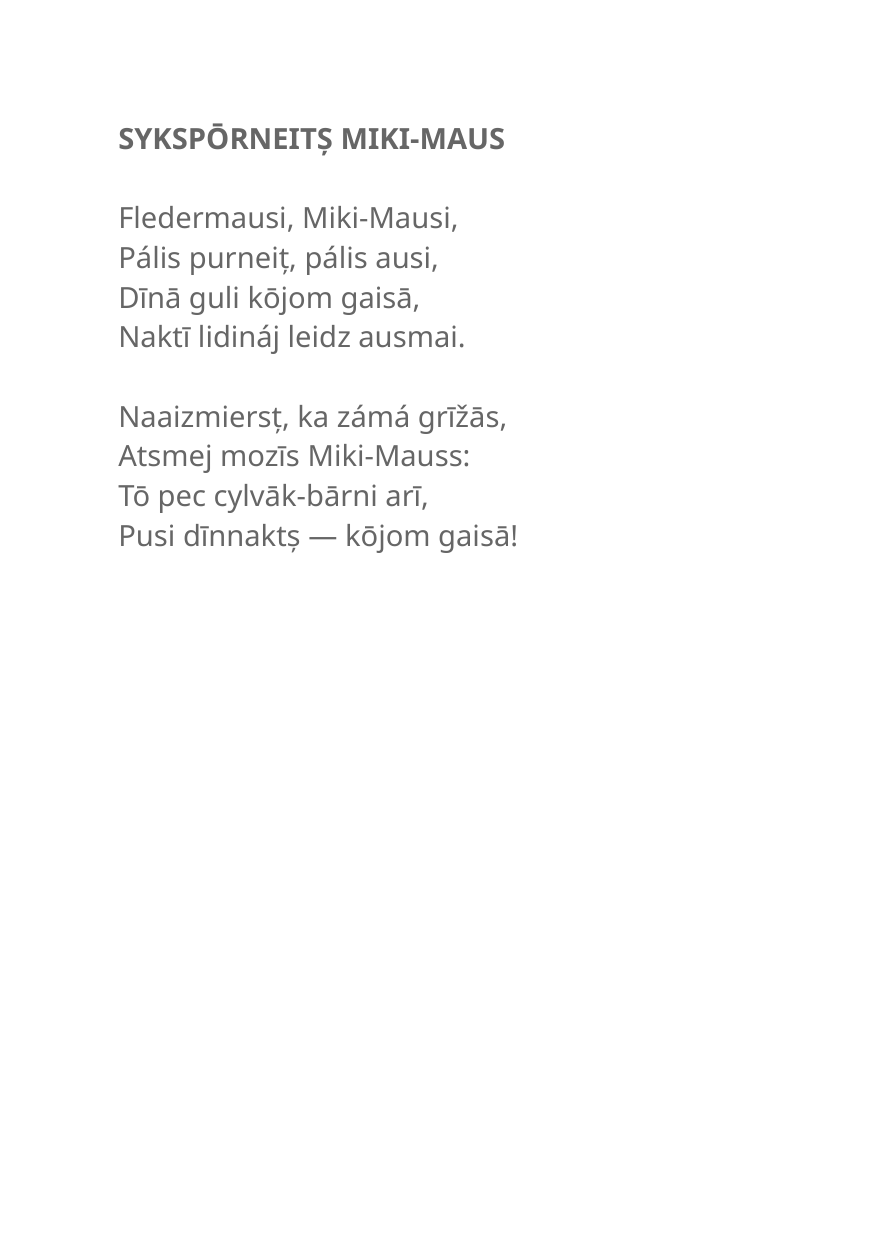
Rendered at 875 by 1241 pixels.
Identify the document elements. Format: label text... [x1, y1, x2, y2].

text Naaizmiersț, ka zámá grīžās, [118, 396, 756, 436]
text Pusi dīnnaktș — kōjom gaisā! [118, 515, 756, 555]
text Pális purneiț, pális ausi, [118, 237, 756, 277]
text Fledermausi, Miki-Mausi, [118, 197, 756, 237]
text SYKSPŌRNEITȘ MIKI-MAUS [118, 118, 756, 158]
text Tō pec cylvāk-bārni arī, [118, 475, 756, 515]
text Naktī lidináj leidz ausmai. [118, 317, 756, 356]
text Atsmej mozīs Miki-Mauss: [118, 436, 756, 475]
text Dīnā guli kōjom gaisā, [118, 277, 756, 317]
